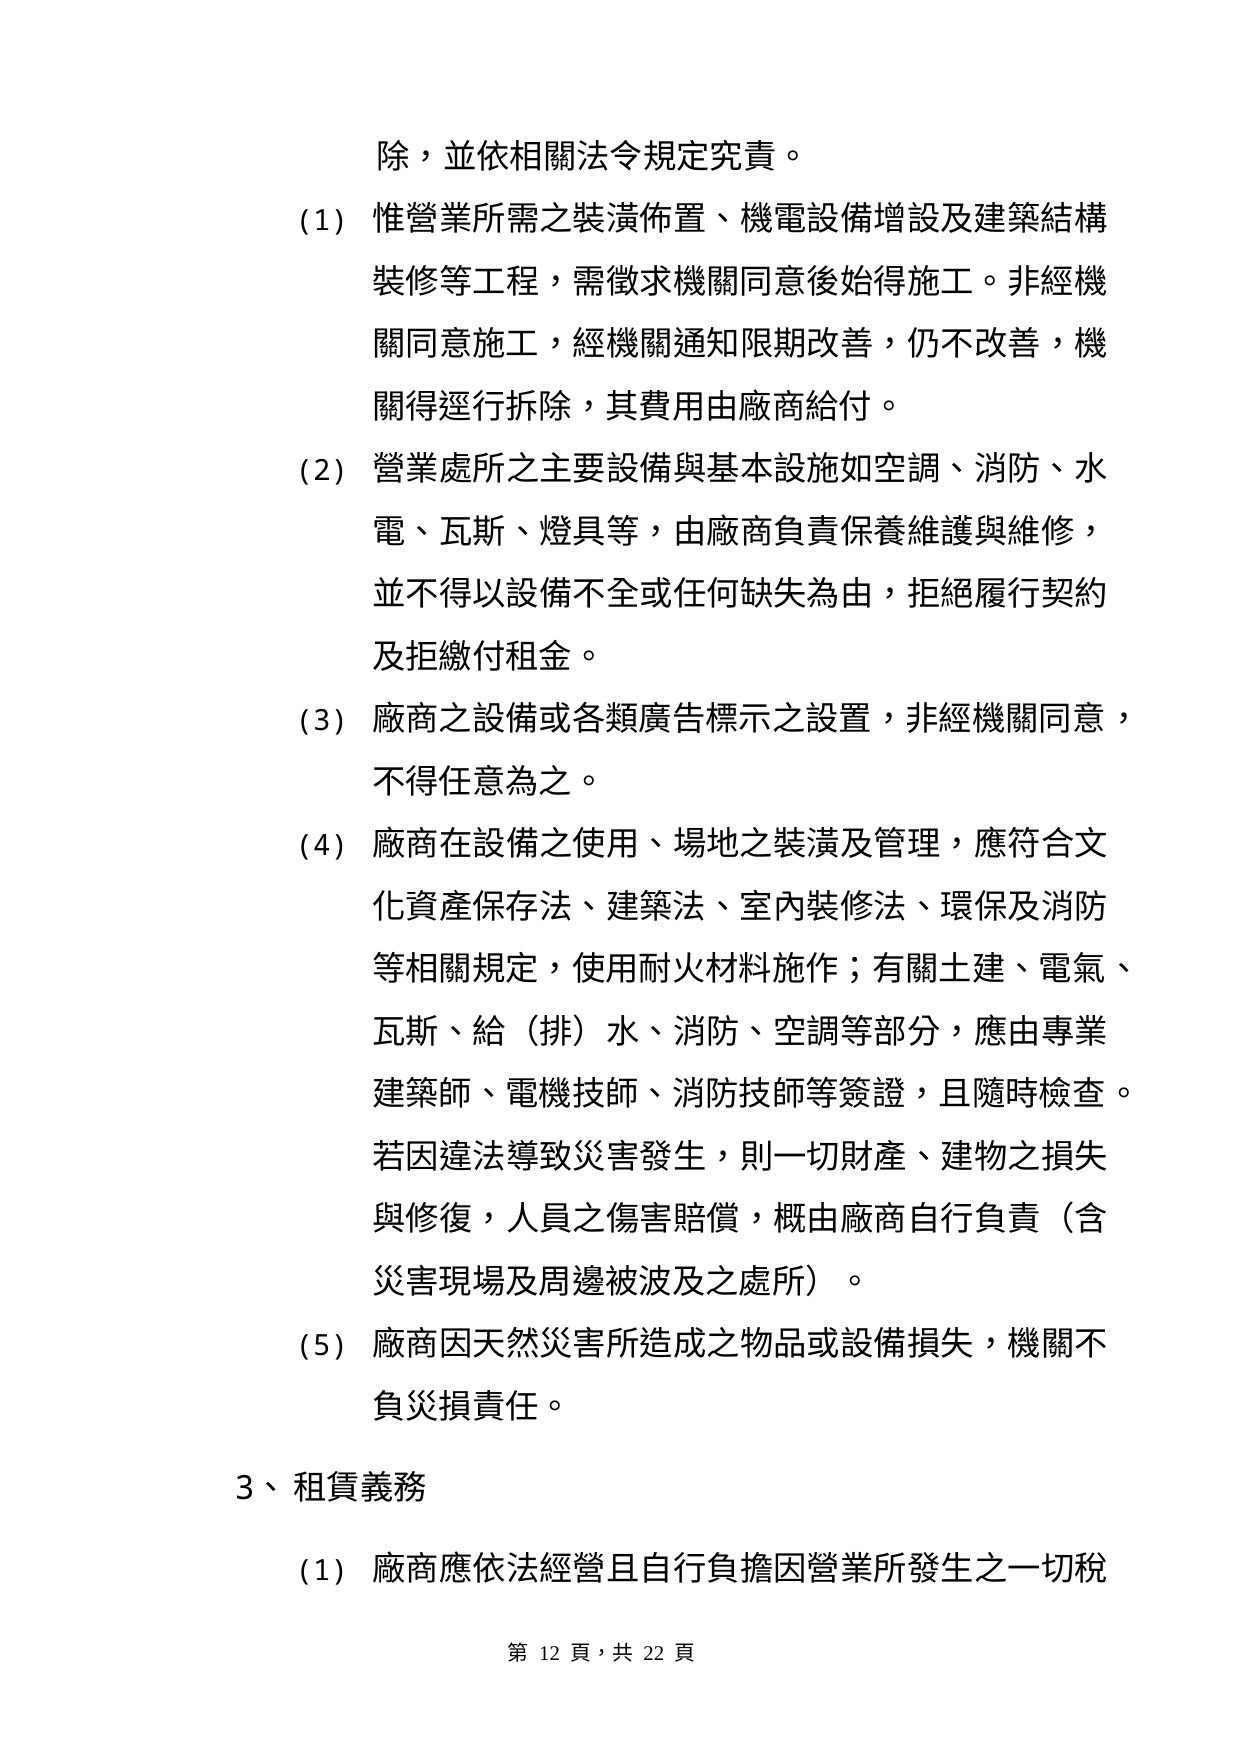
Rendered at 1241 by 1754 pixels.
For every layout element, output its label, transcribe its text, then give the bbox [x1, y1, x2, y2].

list 惟營業所需之裝潢佈置、機電設備增設及建築結構裝修等工程，需徵求機關同意後始得施工。非經機關同意施工，經機關通知限期改善，仍不改善，機關得逕行拆除，其費用由廠商給付。 [295, 175, 1107, 425]
list 除，並依相關法令規定究責。 [295, 112, 1107, 175]
list 廠商在設備之使用、場地之裝潢及管理，應符合文化資產保存法、建築法、室內裝修法、環保及消防等相關規定，使用耐火材料施作；有關土建、電氣、瓦斯、給（排）水、消防、空調等部分，應由專業建築師、電機技師、消防技師等簽證，且隨時檢查。若因違法導致災害發生，則一切財產、建物之損失與修復，人員之傷害賠償，概由廠商自行負責（含災害現場及周邊被波及之處所）。 [295, 800, 1107, 1300]
list 廠商因天然災害所造成之物品或設備損失，機關不負災損責任。 [295, 1300, 1107, 1425]
list 營業處所之主要設備與基本設施如空調、消防、水電、瓦斯、燈具等，由廠商負責保養維護與維修，並不得以設備不全或任何缺失為由，拒絕履行契約及拒繳付租金。 [295, 425, 1107, 675]
list 廠商之設備或各類廣告標示之設置，非經機關同意，不得任意為之。 [295, 675, 1107, 800]
list 廠商應依法經營且自行負擔因營業所發生之一切稅 [295, 1525, 1107, 1587]
list 租賃義務 [234, 1443, 1107, 1506]
